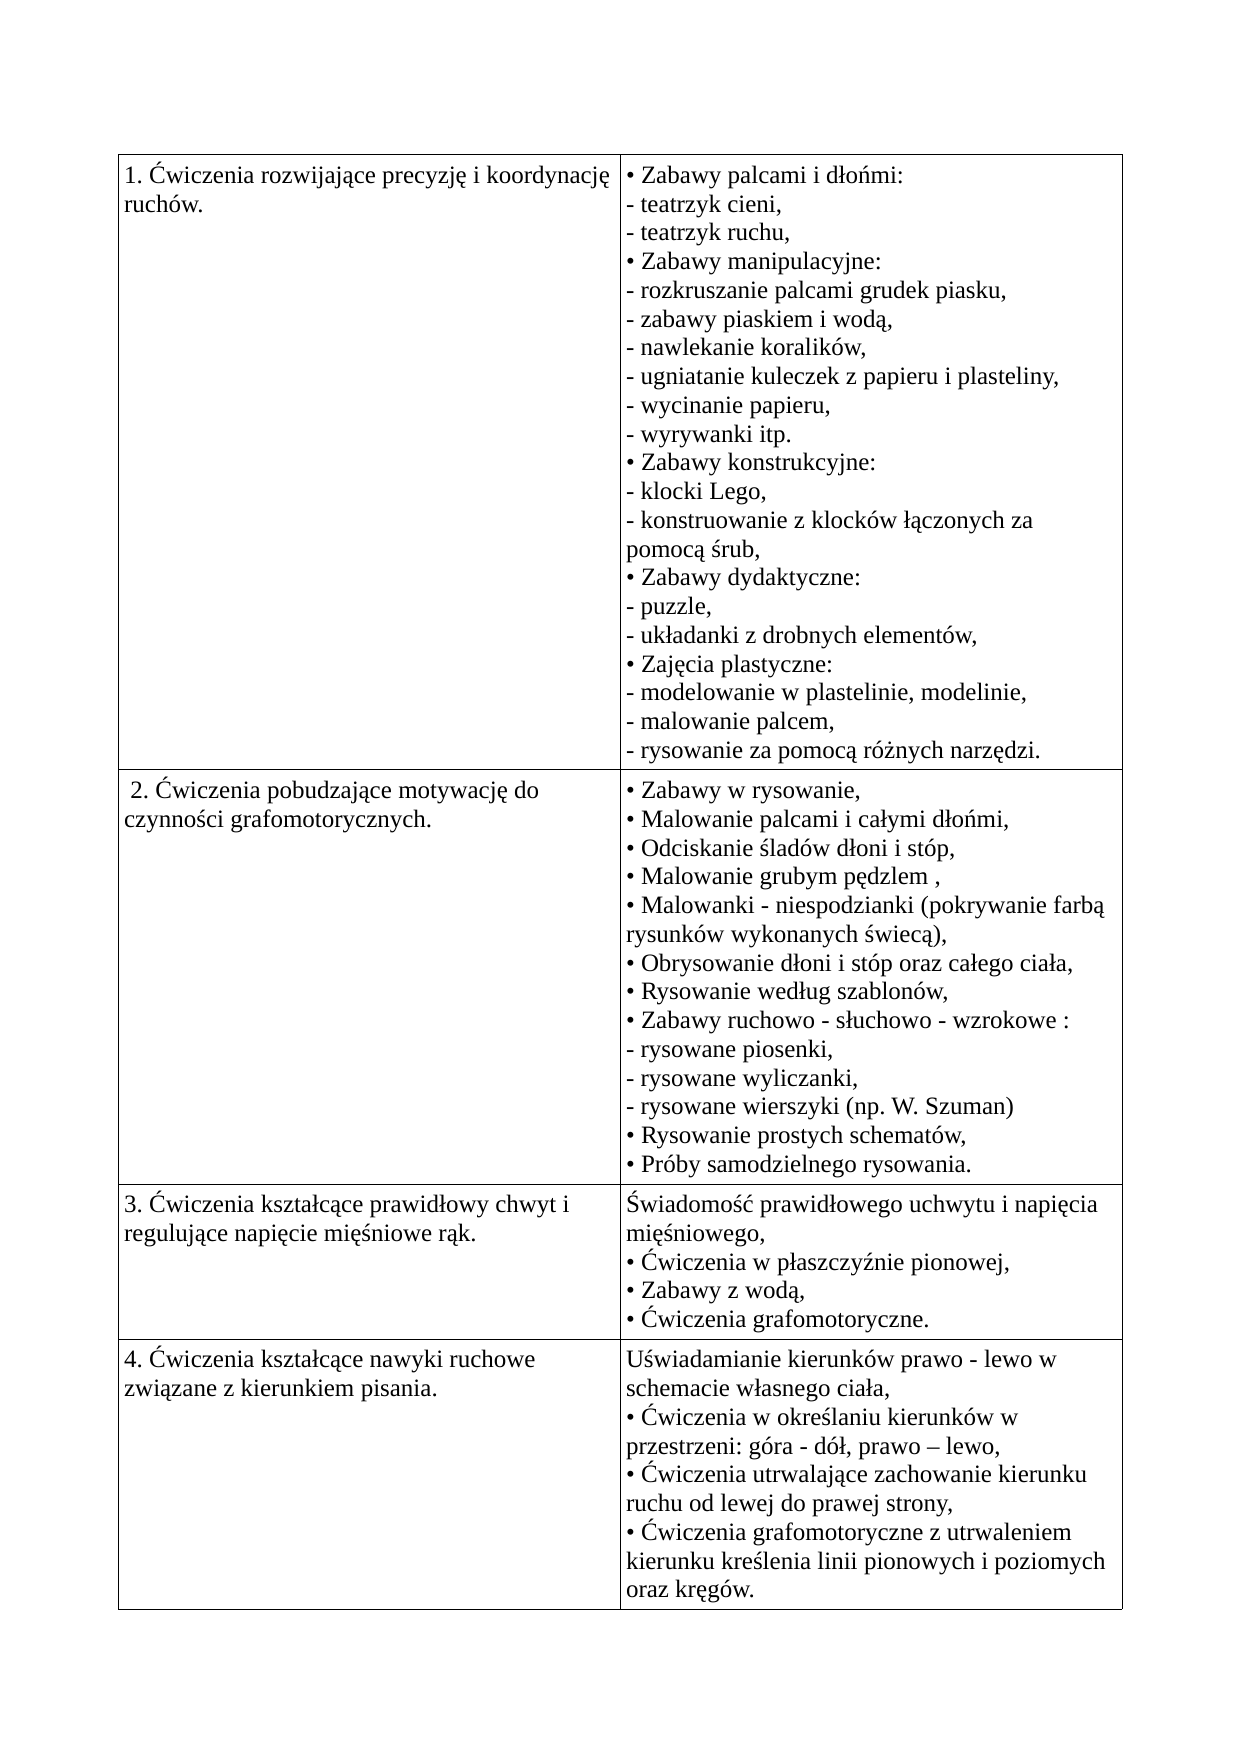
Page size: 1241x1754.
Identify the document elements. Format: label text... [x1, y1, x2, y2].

table_cell Świadomość prawidłowego uchwytu i napięcia mięśniowego, • Ćwiczenia w płaszczyźnie pionowej, • Zabawy z wodą, • Ćwiczenia grafomotoryczne. [621, 1185, 1122, 1339]
table_cell 2. Ćwiczenia pobudzające motywację do czynności grafomotorycznych. [119, 770, 620, 1183]
table_header 1. Ćwiczenia rozwijające precyzję i koordynację ruchów. [119, 155, 620, 769]
table_cell 4. Ćwiczenia kształcące nawyki ruchowe związane z kierunkiem pisania. [119, 1340, 620, 1609]
table_cell • Zabawy w rysowanie, • Malowanie palcami i całymi dłońmi, • Odciskanie śladów dłoni i stóp, • Malowanie grubym pędzlem , • Malowanki - niespodzianki (pokrywanie farbą rysunków wykonanych świecą), • Obrysowanie dłoni i stóp oraz całego ciała, • Rysowanie według szablonów, • Zabawy ruchowo - słuchowo - wzrokowe : - rysowane piosenki, - rysowane wyliczanki, - rysowane wierszyki (np. W. Szuman) • Rysowanie prostych schematów, • Próby samodzielnego rysowania. [621, 770, 1122, 1183]
table_cell Uświadamianie kierunków prawo - lewo w schemacie własnego ciała, • Ćwiczenia w określaniu kierunków w przestrzeni: góra - dół, prawo – lewo, • Ćwiczenia utrwalające zachowanie kierunku ruchu od lewej do prawej strony, • Ćwiczenia grafomotoryczne z utrwaleniem kierunku kreślenia linii pionowych i poziomych oraz kręgów. [621, 1340, 1122, 1609]
table_header • Zabawy palcami i dłońmi: - teatrzyk cieni, - teatrzyk ruchu, • Zabawy manipulacyjne: - rozkruszanie palcami grudek piasku, - zabawy piaskiem i wodą, - nawlekanie koralików, - ugniatanie kuleczek z papieru i plasteliny, - wycinanie papieru, - wyrywanki itp. • Zabawy konstrukcyjne: - klocki Lego, - konstruowanie z klocków łączonych za pomocą śrub, • Zabawy dydaktyczne: - puzzle, - układanki z drobnych elementów, • Zajęcia plastyczne: - modelowanie w plastelinie, modelinie, - malowanie palcem, - rysowanie za pomocą różnych narzędzi. [621, 155, 1122, 769]
table_cell 3. Ćwiczenia kształcące prawidłowy chwyt i regulujące napięcie mięśniowe rąk. [119, 1185, 620, 1339]
